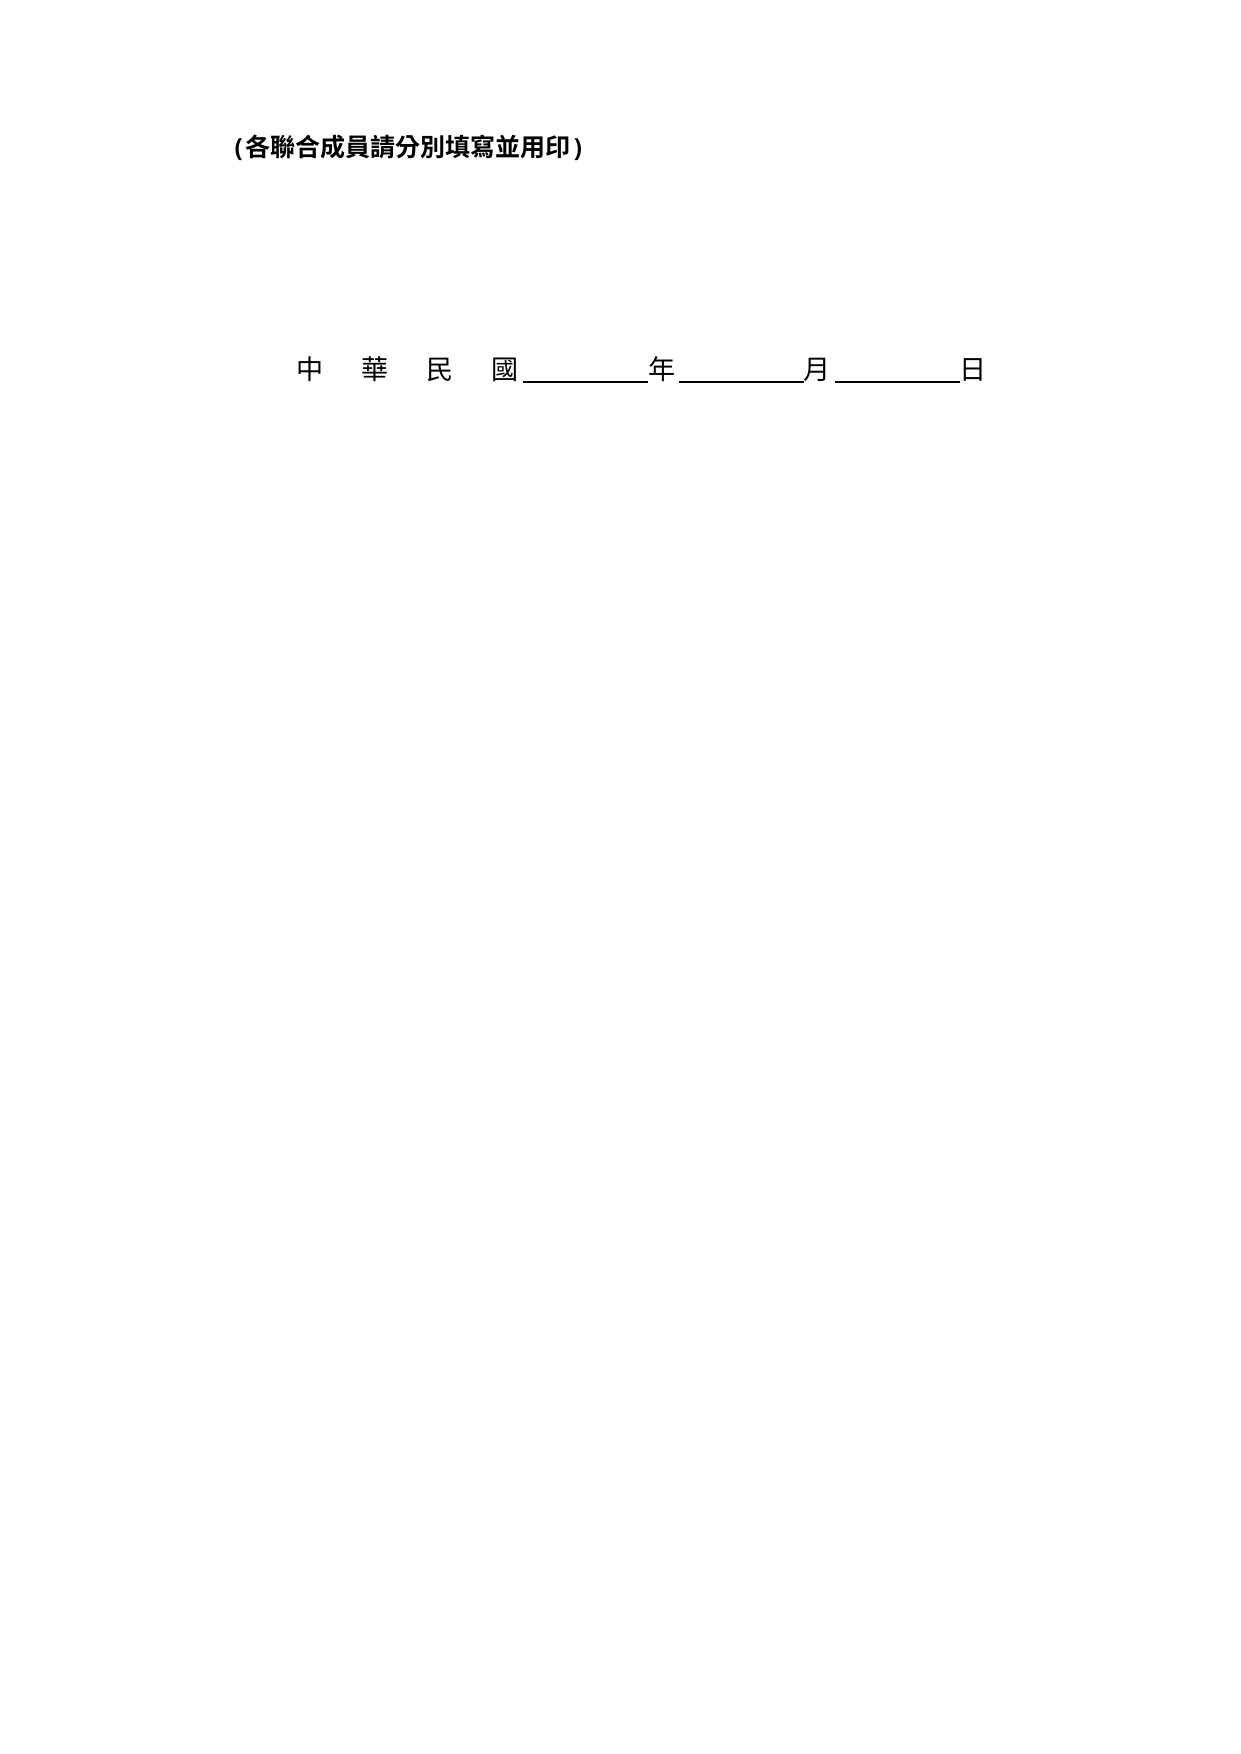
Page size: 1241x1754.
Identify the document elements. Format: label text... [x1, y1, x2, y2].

text (各聯合成員請分別填寫並用印) [231, 127, 1122, 163]
text 中 華 民 國 年 月 日 [143, 326, 1122, 388]
